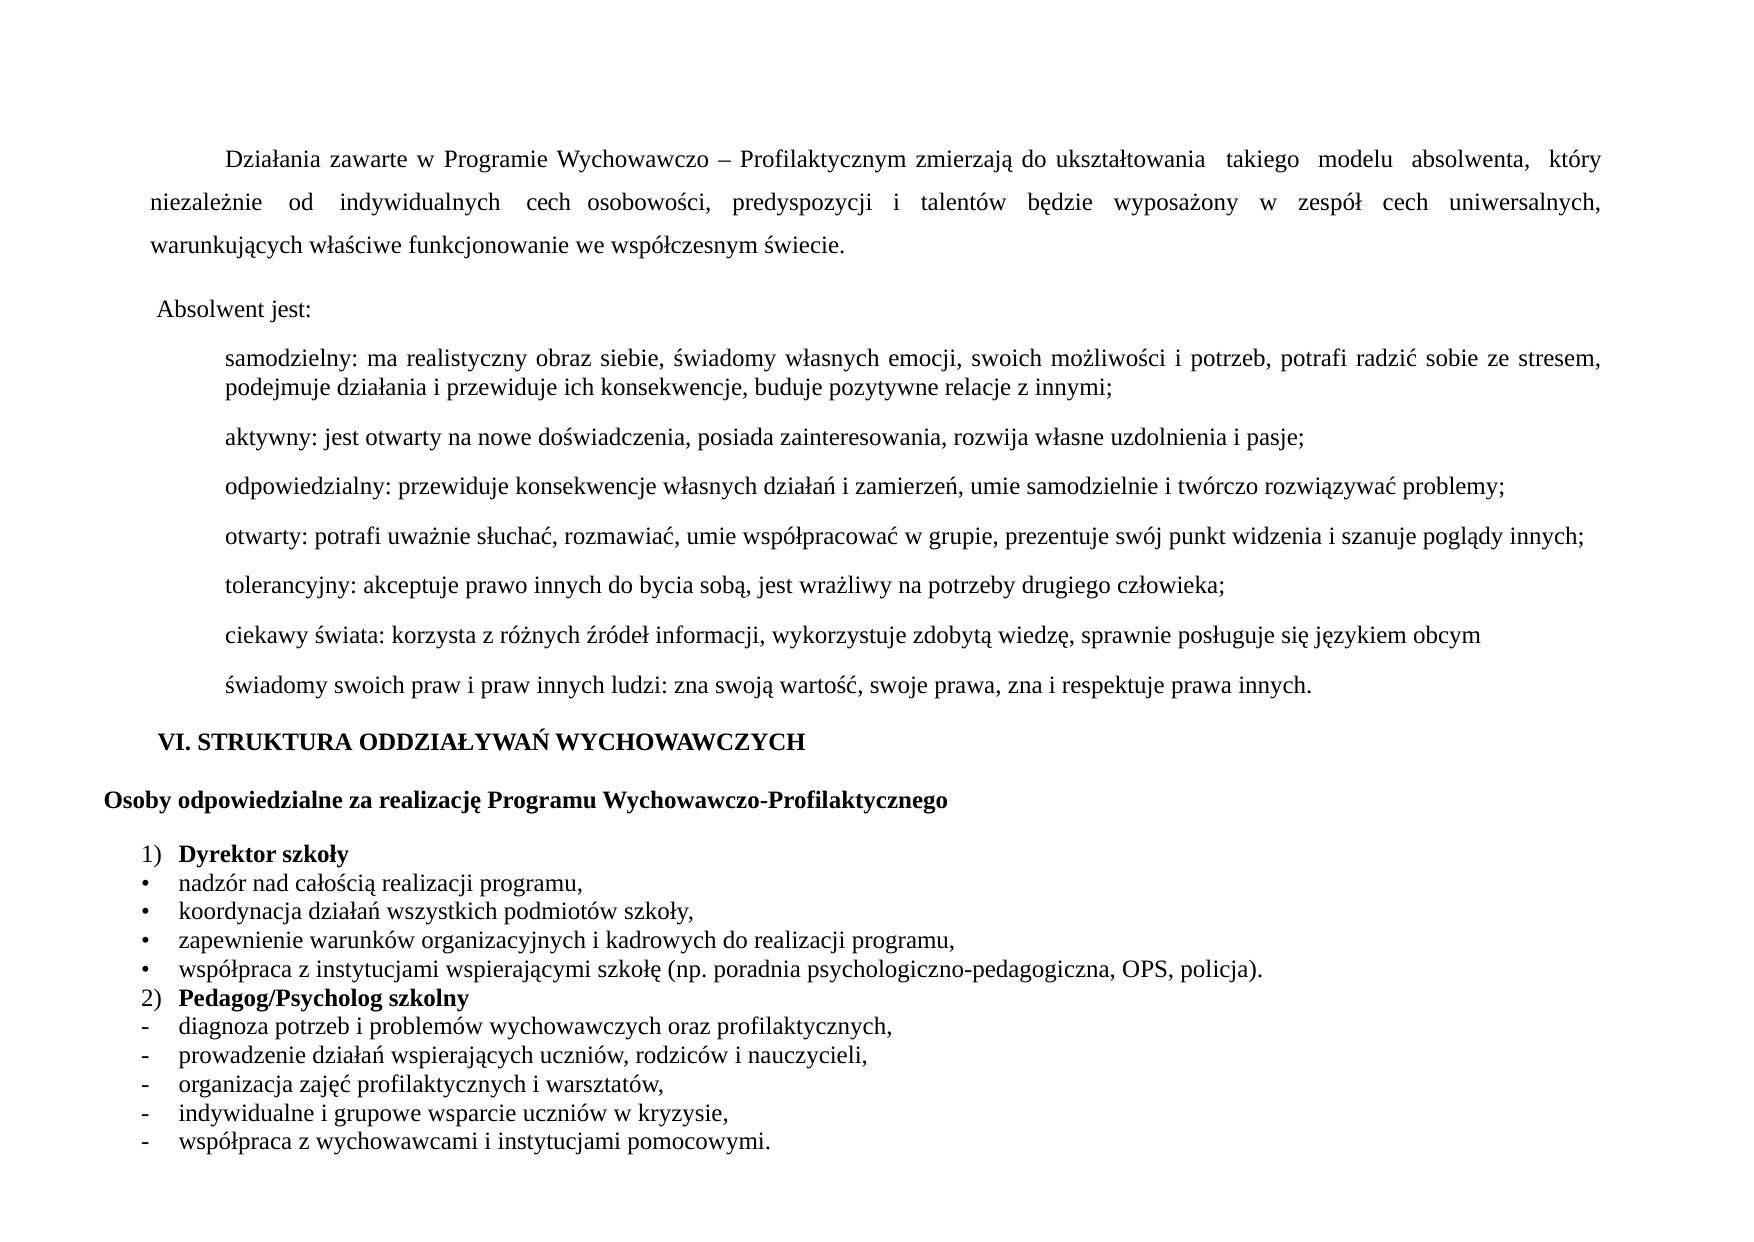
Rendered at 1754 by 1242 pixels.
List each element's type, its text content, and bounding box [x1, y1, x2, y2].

text tolerancyjny: akceptuje prawo innych do bycia sobą, jest wrażliwy na potrzeby drugiego człowieka; [225, 571, 1602, 599]
list Pedagog/Psycholog szkolny [141, 983, 1710, 1011]
list prowadzenie działań wspierających uczniów, rodziców i nauczycieli, [141, 1040, 1710, 1069]
list współpraca z wychowawcami i instytucjami pomocowymi. [141, 1126, 1710, 1155]
text odpowiedzialny: przewiduje konsekwencje własnych działań i zamierzeń, umie samodzielnie i twórczo rozwiązywać problemy; [225, 471, 1602, 500]
list koordynacja działań wszystkich podmiotów szkoły, [141, 896, 1710, 925]
text świadomy swoich praw i praw innych ludzi: zna swoją wartość, swoje prawa, zna i respektuje prawa innych. [225, 670, 1601, 698]
text otwarty: potrafi uważnie słuchać, rozmawiać, umie współpracować w grupie, prezentuje swój punkt widzenia i szanuje poglądy innych; [225, 521, 1602, 550]
list organizacja zajęć profilaktycznych i warsztatów, [141, 1069, 1710, 1098]
list indywidualne i grupowe wsparcie uczniów w kryzysie, [141, 1098, 1710, 1126]
list diagnoza potrzeb i problemów wychowawczych oraz profilaktycznych, [141, 1011, 1710, 1040]
text Absolwent jest: [156, 294, 1710, 323]
text Działania zawarte w Programie Wychowawczo – Profilaktycznym zmierzają do ukształtowania takiego modelu absolwenta, który niezależnie od indywidualnych cech osobowości, predyspozycji i talentów będzie wyposażony w zespół cech uniwersalnych, warunkujących właściwe funkcjonowanie we współczesnym świecie. [150, 144, 1602, 259]
list zapewnienie warunków organizacyjnych i kadrowych do realizacji programu, [141, 925, 1710, 954]
text ciekawy świata: korzysta z różnych źródeł informacji, wykorzystuje zdobytą wiedzę, sprawnie posługuje się językiem obcym [225, 620, 1602, 649]
list nadzór nad całością realizacji programu, [141, 868, 1710, 896]
text samodzielny: ma realistyczny obraz siebie, świadomy własnych emocji, swoich możliwości i potrzeb, potrafi radzić sobie ze stresem, podejmuje działania i przewiduje ich konsekwencje, buduje pozytywne relacje z innymi; [225, 343, 1602, 401]
list Dyrektor szkoły [141, 839, 1710, 868]
list współpraca z instytucjami wspierającymi szkołę (np. poradnia psychologiczno-pedagogiczna, OPS, policja). [141, 954, 1710, 983]
text aktywny: jest otwarty na nowe doświadczenia, posiada zainteresowania, rozwija własne uzdolnienia i pasje; [225, 422, 1602, 451]
subtitle VI. STRUKTURA ODDZIAŁYWAŃ WYCHOWAWCZYCH [157, 727, 1710, 756]
subtitle Osoby odpowiedzialne za realizację Programu Wychowawczo-Profilaktycznego [103, 785, 1710, 814]
